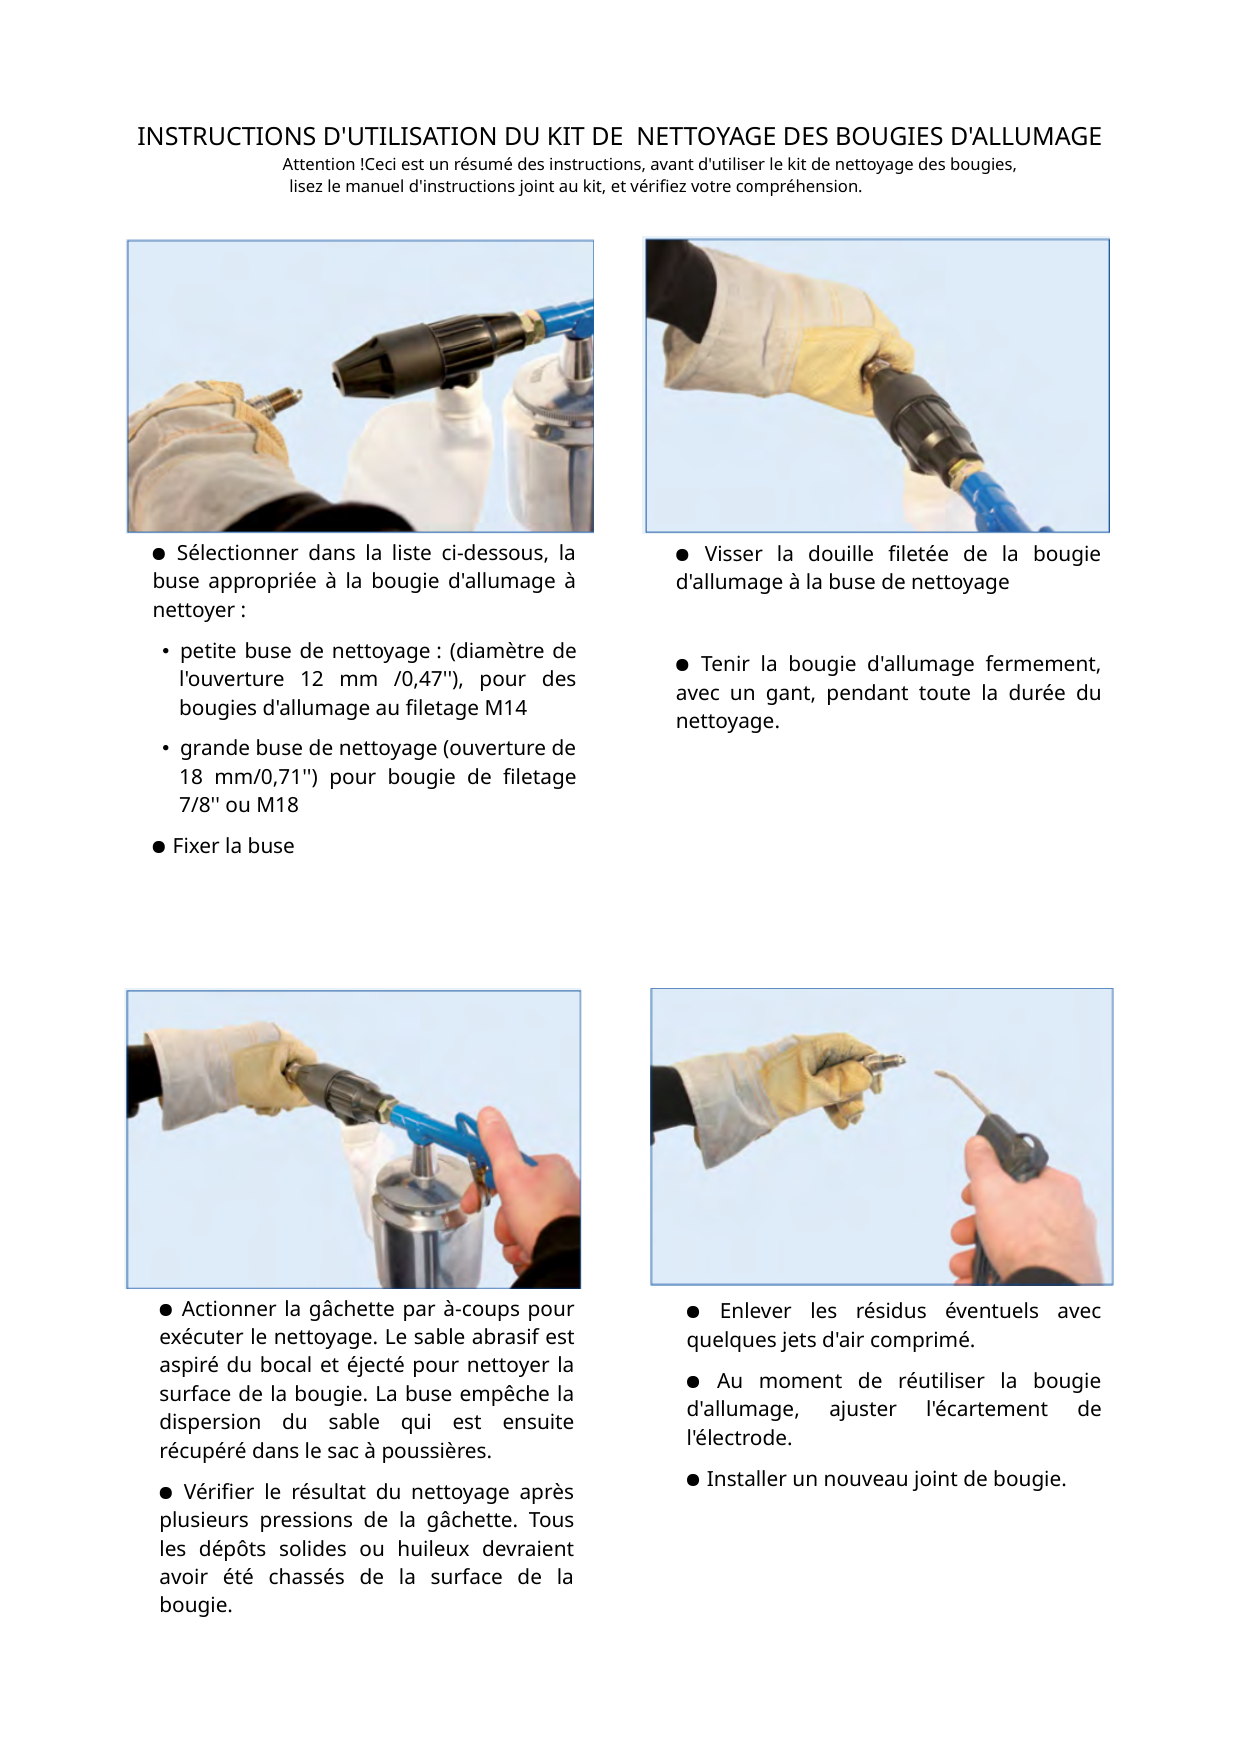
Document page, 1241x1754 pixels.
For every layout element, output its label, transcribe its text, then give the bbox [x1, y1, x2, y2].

list Actionner la gâchette par à-coups pour exécuter le nettoyage. Le sable abrasif est aspiré du bocal et éjecté pour nettoyer la surface de la bougie. La buse empêche la dispersion du sable qui est ensuite récupéré dans le sac à poussières. [157, 1294, 575, 1464]
list Sélectionner dans la liste ci-dessous, la buse appropriée à la bougie d'allumage à nettoyer : [150, 538, 577, 623]
list Tenir la bougie d'allumage fermement, avec un gant, pendant toute la durée du nettoyage. [674, 649, 1102, 734]
picture [642, 236, 1110, 534]
text [124, 538, 577, 901]
list Visser la douille filetée de la bougie d'allumage à la buse de nettoyage [674, 539, 1102, 596]
text Attention !Ceci est un résumé des instructions, avant d'utiliser le kit de nettoyage des bougies, lisez le manuel d'instructions joint au kit, et vérifiez votre compréhension. [118, 152, 1034, 198]
text [659, 1297, 1102, 1584]
picture [125, 239, 594, 534]
list Au moment de réutiliser la bougie d'allumage, ajuster l'écartement de l'électrode. [684, 1366, 1102, 1451]
text INSTRUCTIONS D'UTILISATION DU KIT DE NETTOYAGE DES BOUGIES D'ALLUMAGE [118, 118, 1122, 152]
picture [124, 988, 582, 1289]
text [648, 539, 1102, 825]
list Enlever les résidus éventuels avec quelques jets d'air comprimé. [684, 1297, 1102, 1353]
list petite buse de nettoyage : (diamètre de l'ouverture 12 mm /0,47''), pour des bougies d'allumage au filetage M14 [162, 636, 577, 721]
list Vérifier le résultat du nettoyage après plusieurs pressions de la gâchette. Tous les dépôts solides ou huileux devraient avoir été chassés de la surface de la bougie. [157, 1477, 575, 1619]
list grande buse de nettoyage (ouverture de 18 mm/0,71'') pour bougie de filetage 7/8'' ou M18 [162, 733, 577, 819]
picture [649, 988, 1114, 1286]
list Fixer la buse [150, 831, 577, 860]
text [131, 1294, 575, 1619]
list Installer un nouveau joint de bougie. [684, 1464, 1102, 1492]
